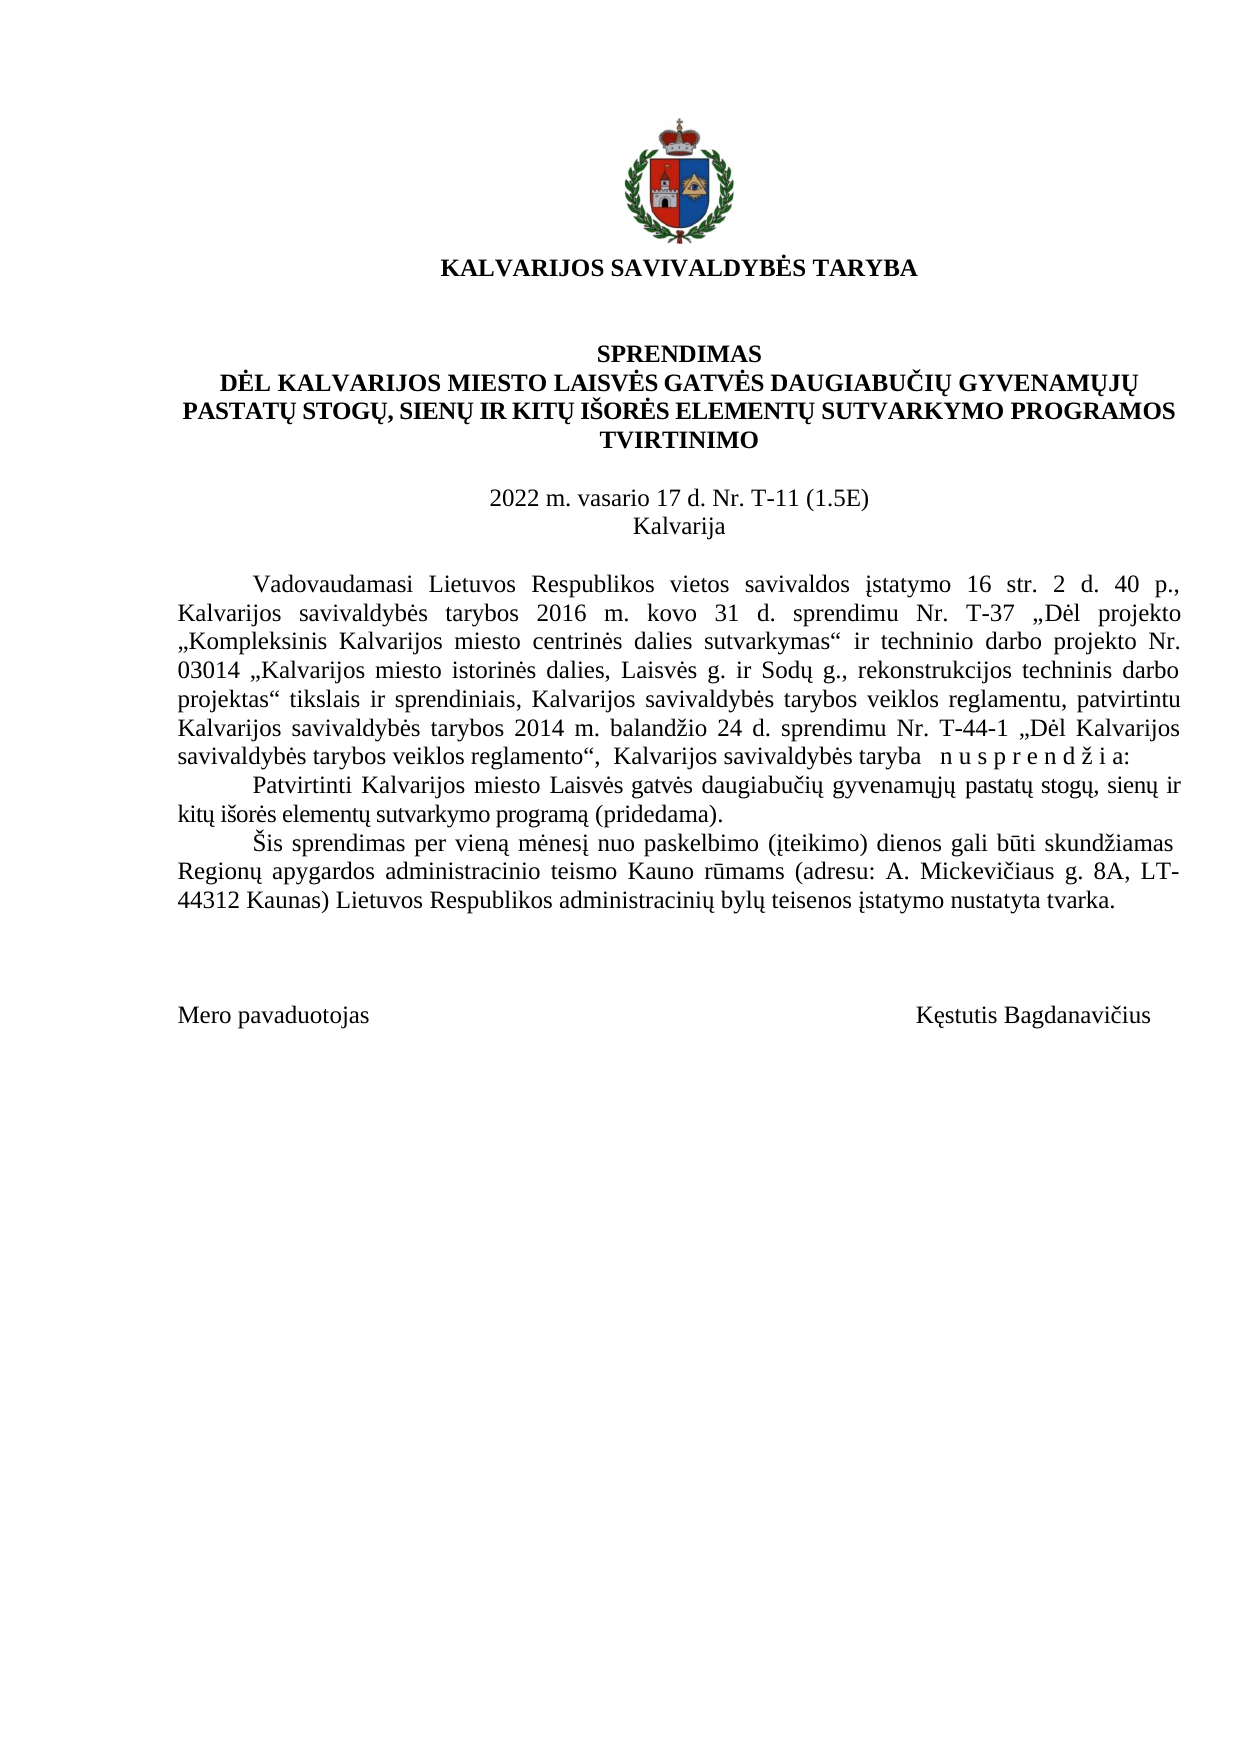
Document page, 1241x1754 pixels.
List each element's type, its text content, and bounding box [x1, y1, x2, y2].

text Patvirtinti Kalvarijos miesto Laisvės gatvės daugiabučių gyvenamųjų pastatų stogų, sienų ir kitų išorės elementų sutvarkymo programą (pridedama). [177, 770, 1181, 828]
text Vadovaudamasi Lietuvos Respublikos vietos savivaldos įstatymo 16 str. 2 d. 40 p., Kalvarijos savivaldybės tarybos 2016 m. kovo 31 d. sprendimu Nr. T-37 „Dėl projekto „Kompleksinis Kalvarijos miesto centrinės dalies sutvarkymas“ ir techninio darbo projekto Nr. 03014 „Kalvarijos miesto istorinės dalies, Laisvės g. ir Sodų g., rekonstrukcijos techninis darbo projektas“ tikslais ir sprendiniais, Kalvarijos savivaldybės tarybos veiklos reglamentu, patvirtintu Kalvarijos savivaldybės tarybos 2014 m. balandžio 24 d. sprendimu Nr. T-44-1 „Dėl Kalvarijos savivaldybės tarybos veiklos reglamento“, Kalvarijos savivaldybės taryba n u s p r e n d ž i a: [177, 569, 1181, 770]
text Kalvarija [177, 511, 1181, 540]
text Mero pavaduotojas Kęstutis Bagdanavičius [177, 1000, 1181, 1029]
text DĖL Kalvarijos miesto Laisvės gatvės daugiabučių gyvenamųjų pastatų stogų, sienų ir kitų išorės elementų SUTVARKYMO PROGRAMOS TVIRTINIMO [177, 368, 1181, 454]
text Šis sprendimas per vieną mėnesį nuo paskelbimo (įteikimo) dienos gali būti skundžiamas Regionų apygardos administracinio teismo Kauno rūmams (adresu: A. Mickevičiaus g. 8A, LT-44312 Kaunas) Lietuvos Respublikos administracinių bylų teisenos įstatymo nustatyta tvarka. [177, 828, 1181, 914]
text KALVARIJOS SAVIVALDYBĖS TARYBA [177, 253, 1181, 281]
text SPRENDIMAS [177, 339, 1181, 368]
text 2022 m. vasario 17 d. Nr. T-11 (1.5E) [177, 483, 1181, 511]
